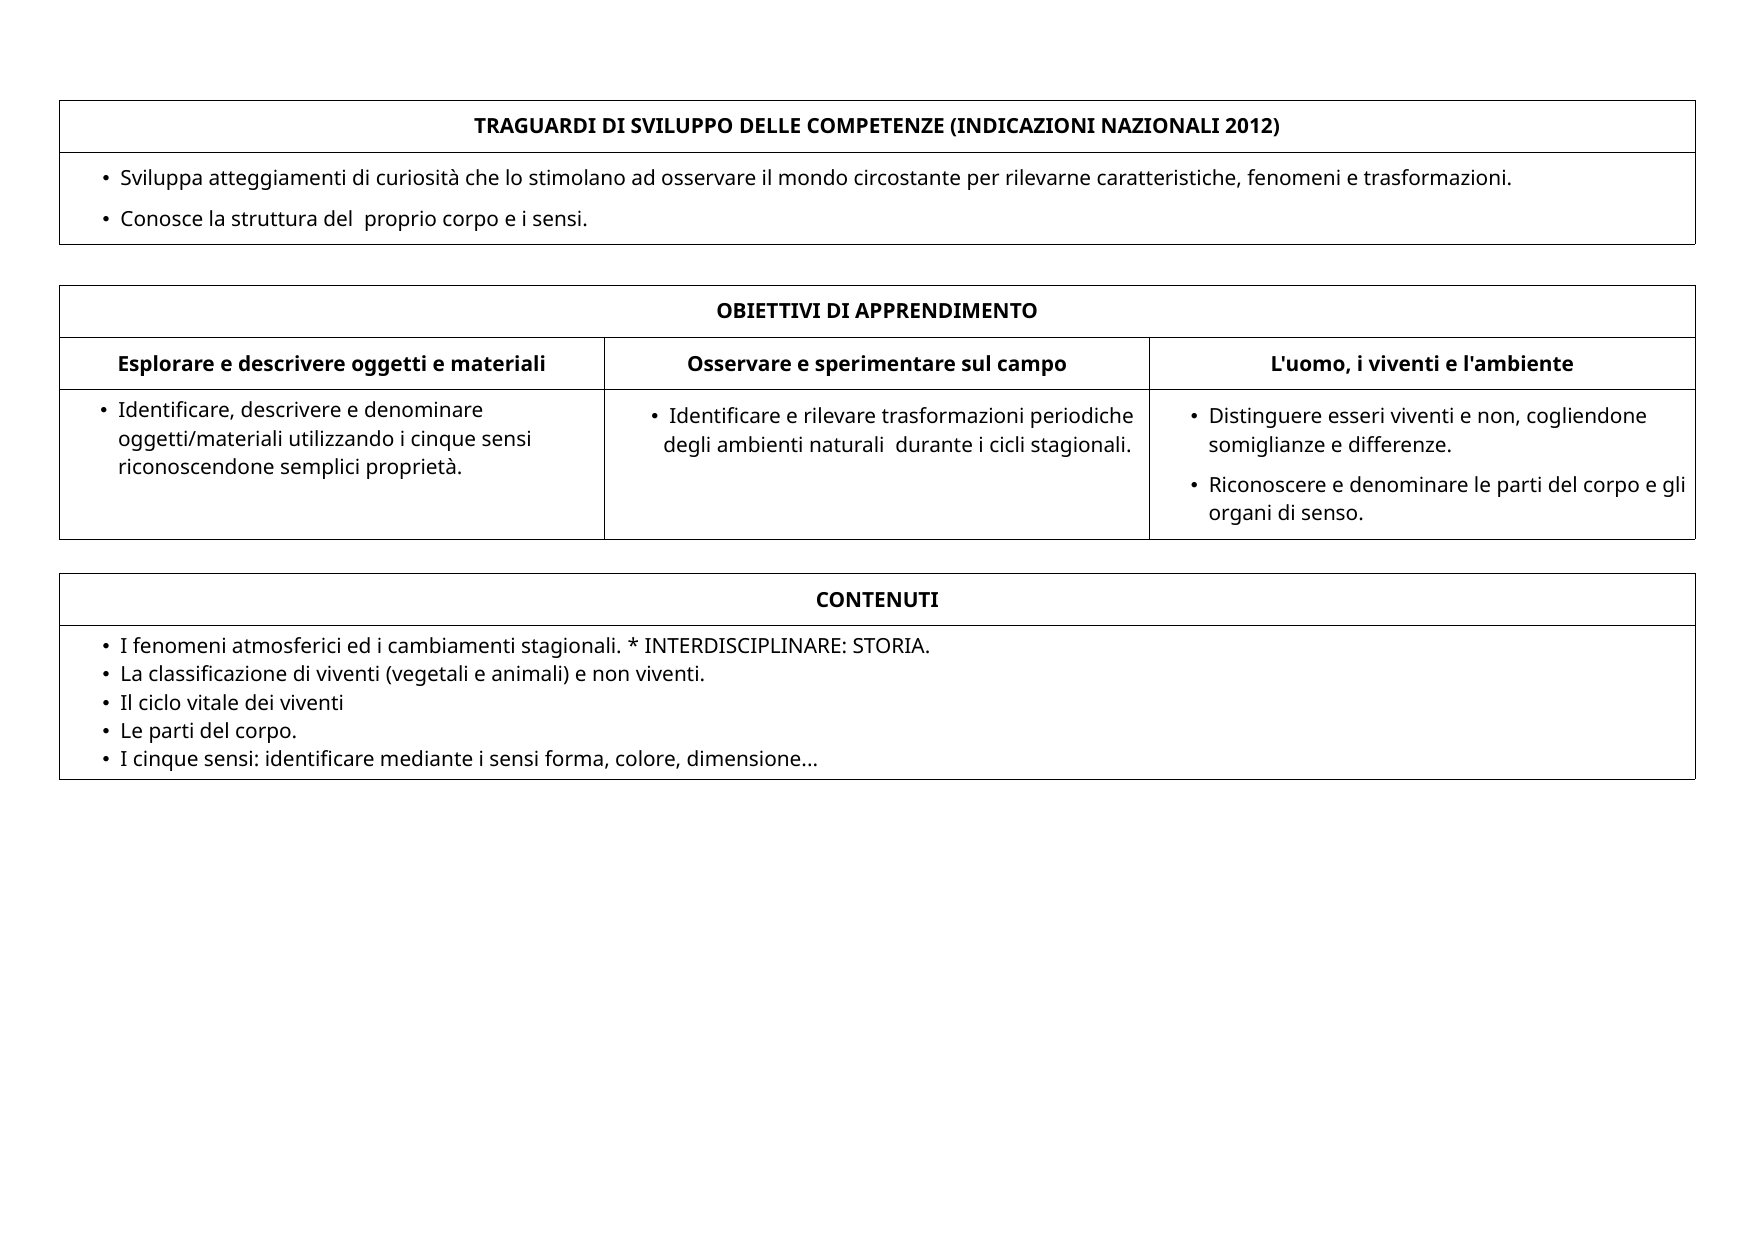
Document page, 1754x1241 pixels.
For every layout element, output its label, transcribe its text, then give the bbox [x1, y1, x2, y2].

table_cell Identificare e rilevare trasformazioni periodiche degli ambienti naturali durante i cicli stagionali. [605, 390, 1149, 538]
table_cell Sviluppa atteggiamenti di curiosità che lo stimolano ad osservare il mondo circostante per rilevarne caratteristiche, fenomeni e trasformazioni. Conosce la struttura del proprio corpo e i sensi. [60, 153, 1695, 244]
table_cell Identificare, descrivere e denominare oggetti/materiali utilizzando i cinque sensi riconoscendone semplici proprietà. [60, 390, 604, 538]
table_cell I fenomeni atmosferici ed i cambiamenti stagionali. * INTERDISCIPLINARE: STORIA. La classificazione di viventi (vegetali e animali) e non viventi. Il ciclo vitale dei viventi Le parti del corpo. I cinque sensi: identificare mediante i sensi forma, colore, dimensione... [60, 626, 1695, 779]
table_header TRAGUARDI DI SVILUPPO DELLE COMPETENZE (INDICAZIONI NAZIONALI 2012) [60, 101, 1695, 152]
table_cell Distinguere esseri viventi e non, cogliendone somiglianze e differenze. Riconoscere e denominare le parti del corpo e gli organi di senso. [1150, 390, 1695, 538]
table_cell Esplorare e descrivere oggetti e materiali [60, 338, 604, 389]
table_header CONTENUTI [60, 574, 1695, 625]
table_cell Osservare e sperimentare sul campo [605, 338, 1149, 389]
table_cell L'uomo, i viventi e l'ambiente [1150, 338, 1695, 389]
table_header OBIETTIVI DI APPRENDIMENTO [60, 286, 1695, 337]
